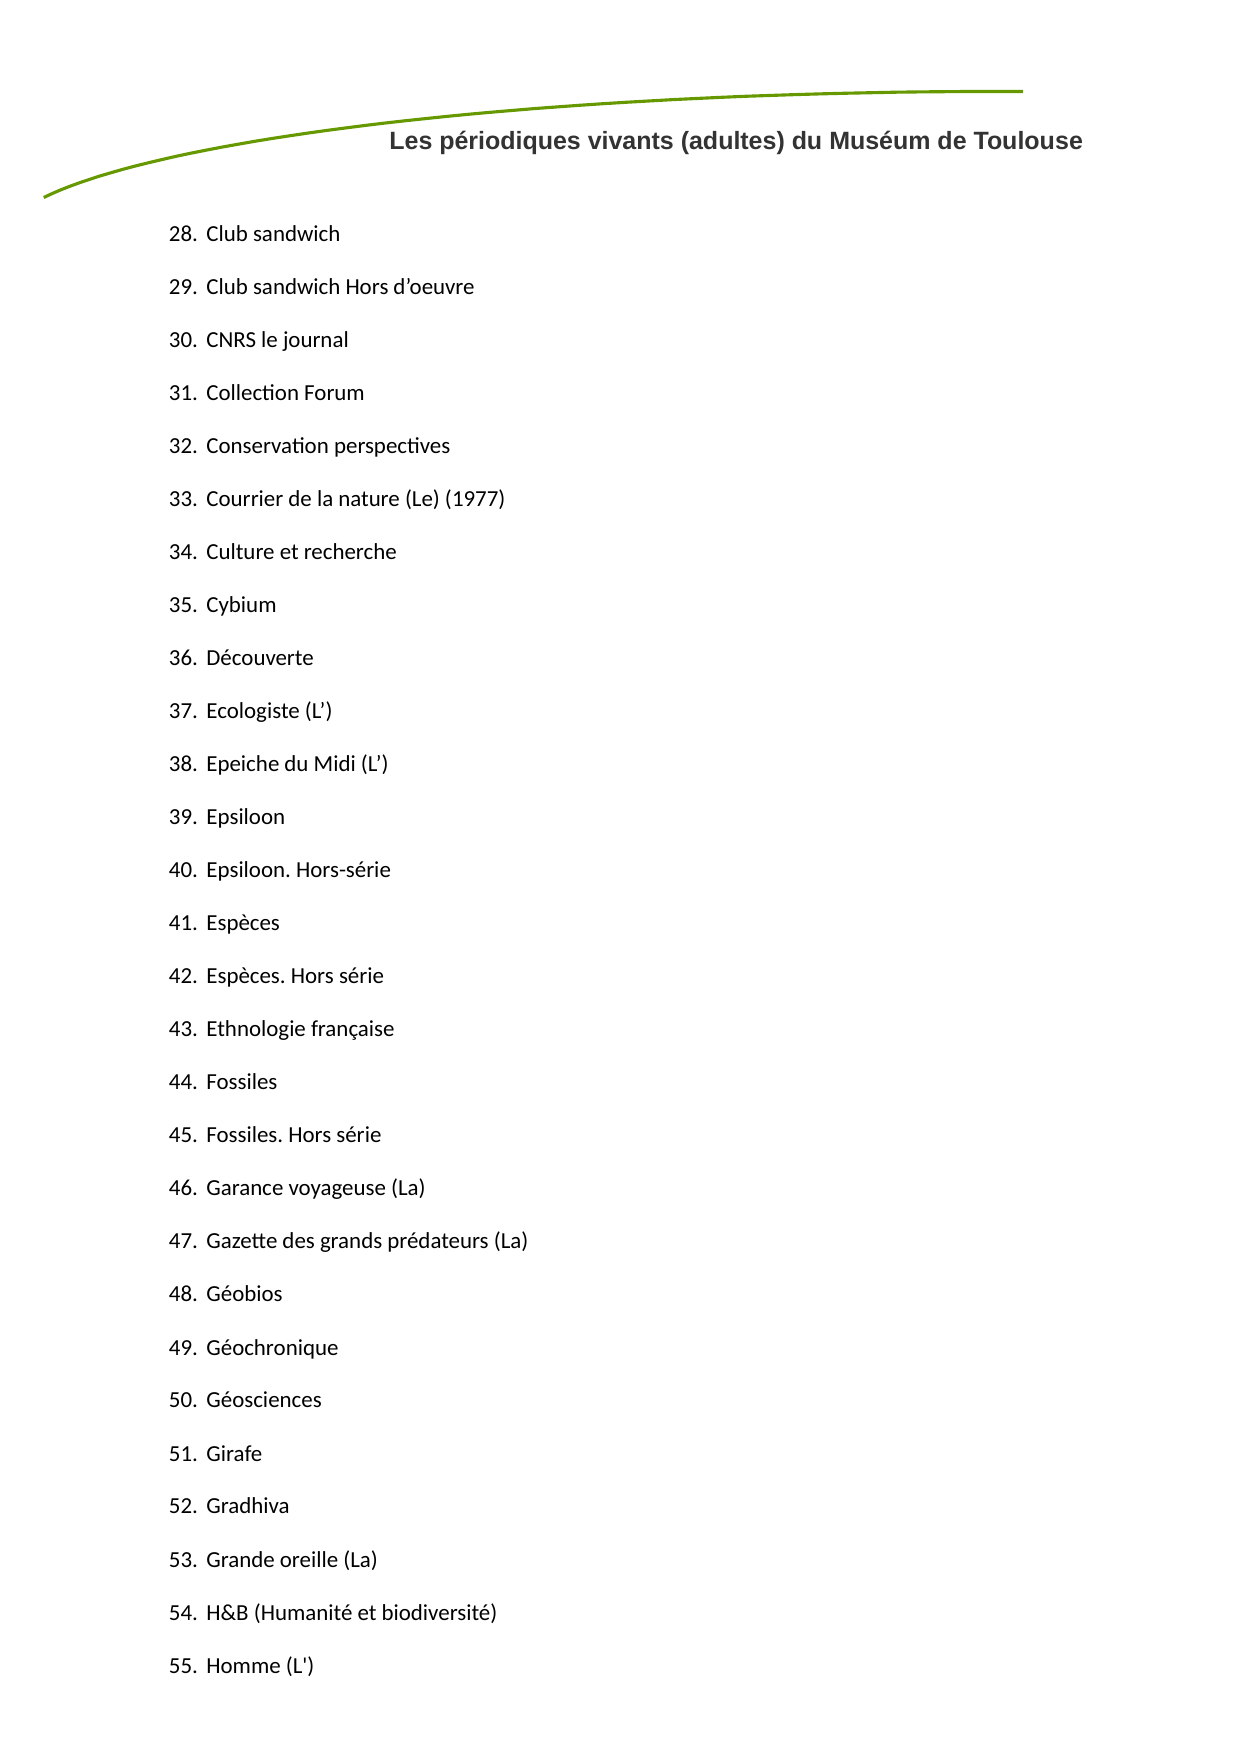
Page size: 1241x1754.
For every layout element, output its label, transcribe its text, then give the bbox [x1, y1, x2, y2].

list Club sandwich Hors d’oeuvre [169, 272, 1087, 300]
list Courrier de la nature (Le) (1977) [169, 484, 1087, 512]
list Club sandwich [169, 219, 1087, 247]
list H&B (Humanité et biodiversité) [169, 1598, 1087, 1626]
list Culture et recherche [169, 537, 1087, 565]
list Découverte [169, 643, 1087, 671]
list Homme (L') [169, 1651, 1087, 1679]
list Garance voyageuse (La) [169, 1173, 1087, 1202]
list Espèces [169, 908, 1087, 936]
list Géochronique [169, 1333, 1087, 1361]
list CNRS le journal [169, 325, 1087, 353]
list Géobios [169, 1279, 1087, 1308]
list Conservation perspectives [169, 431, 1087, 459]
list Gradhiva [169, 1492, 1087, 1520]
list Géosciences [169, 1386, 1087, 1414]
list Ecologiste (L’) [169, 696, 1087, 724]
list Grande oreille (La) [169, 1545, 1087, 1573]
list Cybium [169, 590, 1087, 618]
list Fossiles [169, 1067, 1087, 1096]
list Ethnologie française [169, 1014, 1087, 1042]
list Epsiloon. Hors-série [169, 855, 1087, 883]
list Epsiloon [169, 802, 1087, 830]
list Fossiles. Hors série [169, 1121, 1087, 1148]
list Girafe [169, 1439, 1087, 1467]
list Collection Forum [169, 378, 1087, 406]
list Gazette des grands prédateurs (La) [169, 1227, 1087, 1254]
list Espèces. Hors série [169, 961, 1087, 989]
list Epeiche du Midi (L’) [169, 749, 1087, 777]
